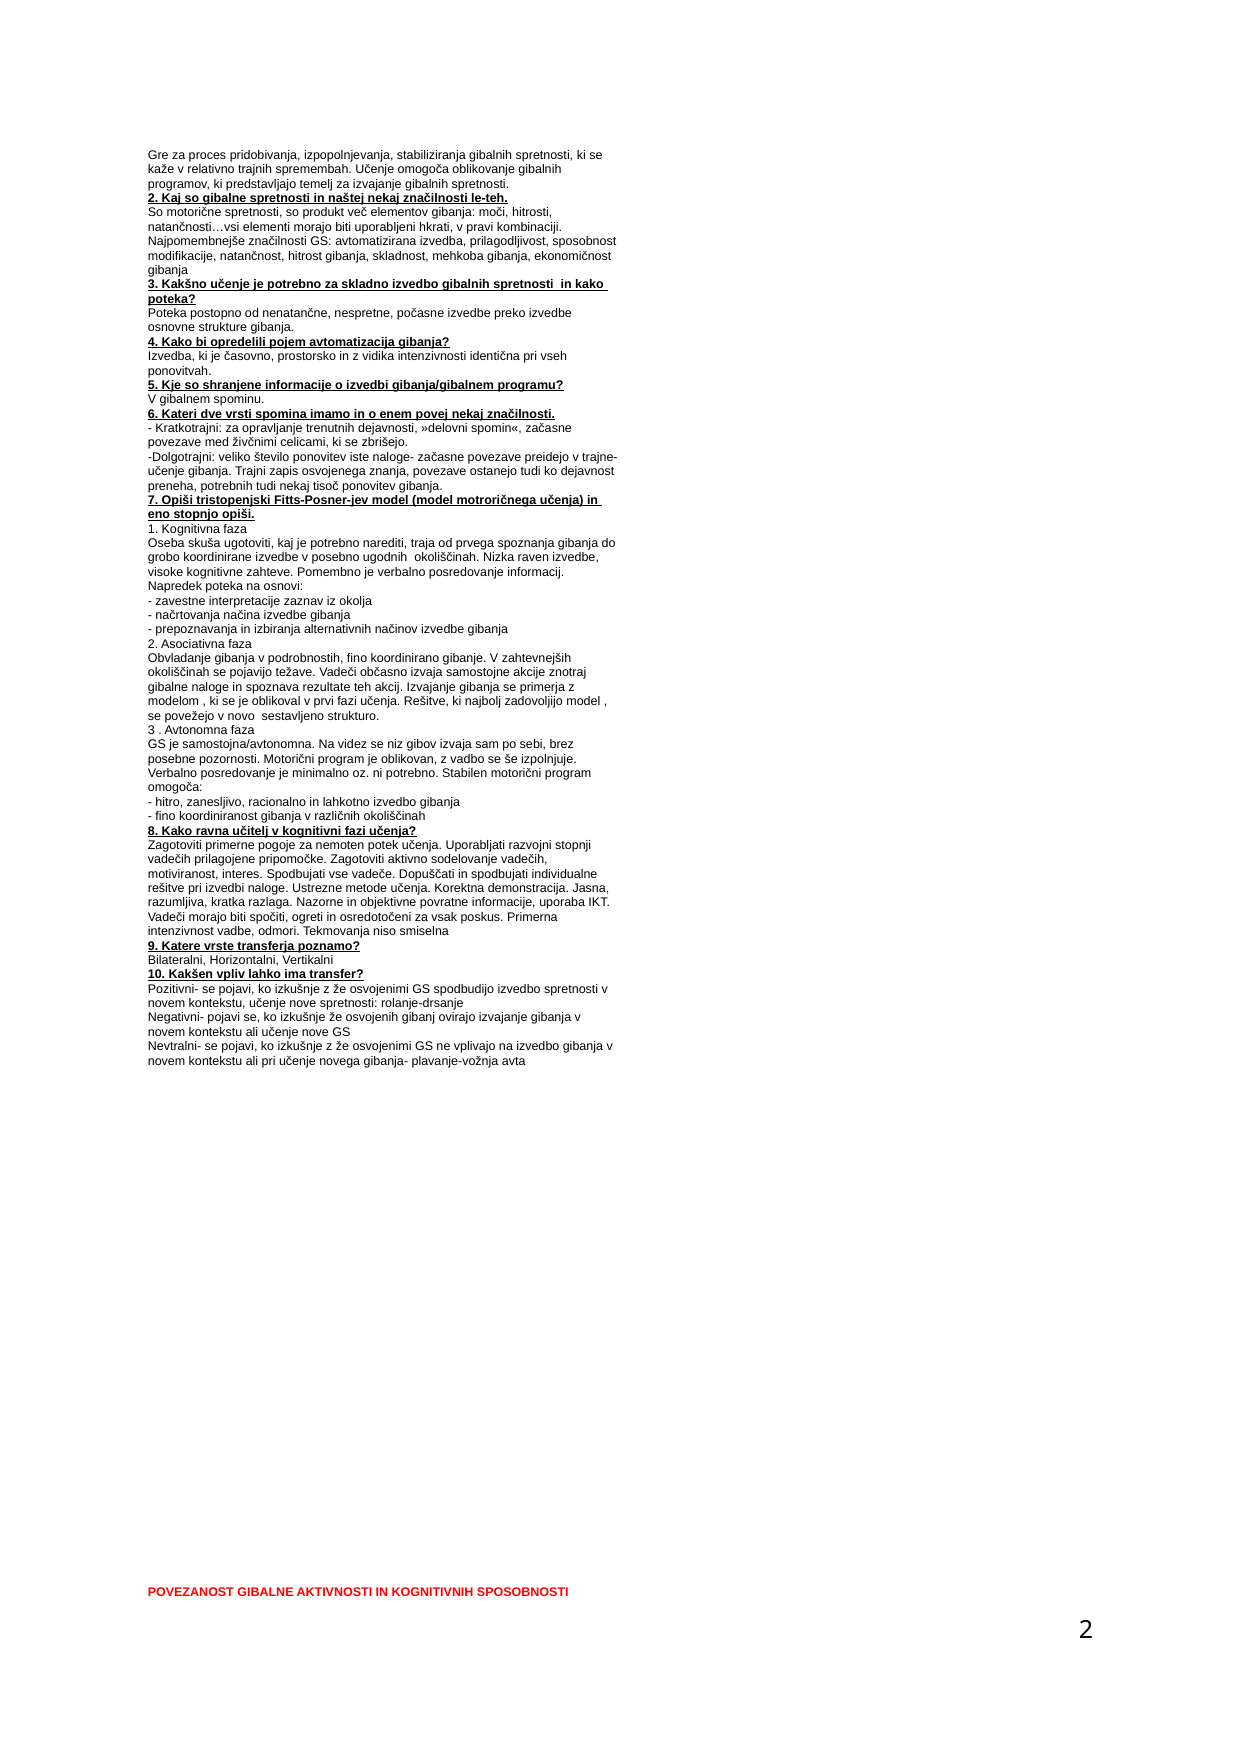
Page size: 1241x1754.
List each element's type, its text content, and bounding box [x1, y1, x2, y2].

text Gre za proces pridobivanja, izpopolnjevanja, stabiliziranja gibalnih spretnosti, ki se kaže v relativno trajnih spremembah. Učenje omogoča oblikovanje gibalnih programov, ki predstavljajo temelj za izvajanje gibalnih spretnosti. [148, 148, 620, 191]
text Zagotoviti primerne pogoje za nemoten potek učenja. Uporabljati razvojni stopnji vadečih prilagojene pripomočke. Zagotoviti aktivno sodelovanje vadečih, motiviranost, interes. Spodbujati vse vadeče. Dopuščati in spodbujati individualne rešitve pri izvedbi naloge. Ustrezne metode učenja. Korektna demonstracija. Jasna, razumljiva, kratka razlaga. Nazorne in objektivne povratne informacije, uporaba IKT. Vadeči morajo biti spočiti, ogreti in osredotočeni za vsak poskus. Primerna intenzivnost vadbe, odmori. Tekmovanja niso smiselna [148, 838, 620, 938]
text V gibalnem spominu. [148, 392, 620, 406]
text 2. Kaj so gibalne spretnosti in naštej nekaj značilnosti le-teh. [148, 191, 620, 205]
text Bilateralni, Horizontalni, Vertikalni [148, 953, 620, 967]
text - prepoznavanja in izbiranja alternativnih načinov izvedbe gibanja [148, 622, 620, 636]
text Nevtralni- se pojavi, ko izkušnje z že osvojenimi GS ne vplivajo na izvedbo gibanja v novem kontekstu ali pri učenje novega gibanja- plavanje-vožnja avta [148, 1039, 620, 1068]
text Pozitivni- se pojavi, ko izkušnje z že osvojenimi GS spodbudijo izvedbo spretnosti v novem kontekstu, učenje nove spretnosti: rolanje-drsanje [148, 981, 620, 1010]
text - načrtovanja načina izvedbe gibanja [148, 608, 620, 622]
text 3 . Avtonomna faza [148, 723, 620, 737]
text Negativni- pojavi se, ko izkušnje že osvojenih gibanj ovirajo izvajanje gibanja v novem kontekstu ali učenje nove GS [148, 1010, 620, 1039]
text - hitro, zanesljivo, racionalno in lahkotno izvedbo gibanja [148, 794, 620, 809]
text 1. Kognitivna faza [148, 521, 620, 536]
text Oseba skuša ugotoviti, kaj je potrebno narediti, traja od prvega spoznanja gibanja do grobo koordinirane izvedbe v posebno ugodnih okoliščinah. Nizka raven izvedbe, visoke kognitivne zahteve. Pomembno je verbalno posredovanje informacij. Napredek poteka na osnovi: [148, 536, 620, 593]
text 8. Kako ravna učitelj v kognitivni fazi učenja? [148, 823, 620, 838]
text 4. Kako bi opredelili pojem avtomatizacija gibanja? [148, 334, 620, 349]
text 5. Kje so shranjene informacije o izvedbi gibanja/gibalnem programu? [148, 378, 620, 392]
text Obvladanje gibanja v podrobnostih, fino koordinirano gibanje. V zahtevnejših okoliščinah se pojavijo težave. Vadeči občasno izvaja samostojne akcije znotraj gibalne naloge in spoznava rezultate teh akcij. Izvajanje gibanja se primerja z modelom , ki se je oblikoval v prvi fazi učenja. Rešitve, ki najbolj zadovoljijo model , se povežejo v novo sestavljeno strukturo. [148, 651, 620, 723]
text - Kratkotrajni: za opravljanje trenutnih dejavnosti, »delovni spomin«, začasne povezave med živčnimi celicami, ki se zbrišejo. [148, 421, 620, 449]
text 9. Katere vrste transferja poznamo? [148, 938, 620, 953]
text 6. Kateri dve vrsti spomina imamo in o enem povej nekaj značilnosti. [148, 406, 620, 421]
text So motorične spretnosti, so produkt več elementov gibanja: moči, hitrosti, natančnosti…vsi elementi morajo biti uporabljeni hkrati, v pravi kombinaciji. Najpomembnejše značilnosti GS: avtomatizirana izvedba, prilagodljivost, sposobnost modifikacije, natančnost, hitrost gibanja, skladnost, mehkoba gibanja, ekonomičnost gibanja [148, 205, 620, 277]
text 7. Opiši tristopenjski Fitts-Posner-jev model (model motroričnega učenja) in eno stopnjo opiši. [148, 493, 620, 521]
text POVEZANOST GIBALNE AKTIVNOSTI IN KOGNITIVNIH SPOSOBNOSTI [148, 1585, 620, 1599]
text GS je samostojna/avtonomna. Na videz se niz gibov izvaja sam po sebi, brez posebne pozornosti. Motorični program je oblikovan, z vadbo se še izpolnjuje. Verbalno posredovanje je minimalno oz. ni potrebno. Stabilen motorični program omogoča: [148, 737, 620, 794]
text - fino koordiniranost gibanja v različnih okoliščinah [148, 809, 620, 823]
text - zavestne interpretacije zaznav iz okolja [148, 593, 620, 608]
text 2. Asociativna faza [148, 636, 620, 651]
text 3. Kakšno učenje je potrebno za skladno izvedbo gibalnih spretnosti in kako poteka? [148, 277, 620, 306]
text 10. Kakšen vpliv lahko ima transfer? [148, 967, 620, 981]
text Poteka postopno od nenatančne, nespretne, počasne izvedbe preko izvedbe osnovne strukture gibanja. [148, 306, 620, 334]
text Izvedba, ki je časovno, prostorsko in z vidika intenzivnosti identična pri vseh ponovitvah. [148, 349, 620, 378]
text -Dolgotrajni: veliko število ponovitev iste naloge- začasne povezave preidejo v trajne- učenje gibanja. Trajni zapis osvojenega znanja, povezave ostanejo tudi ko dejavnost preneha, potrebnih tudi nekaj tisoč ponovitev gibanja. [148, 449, 620, 493]
